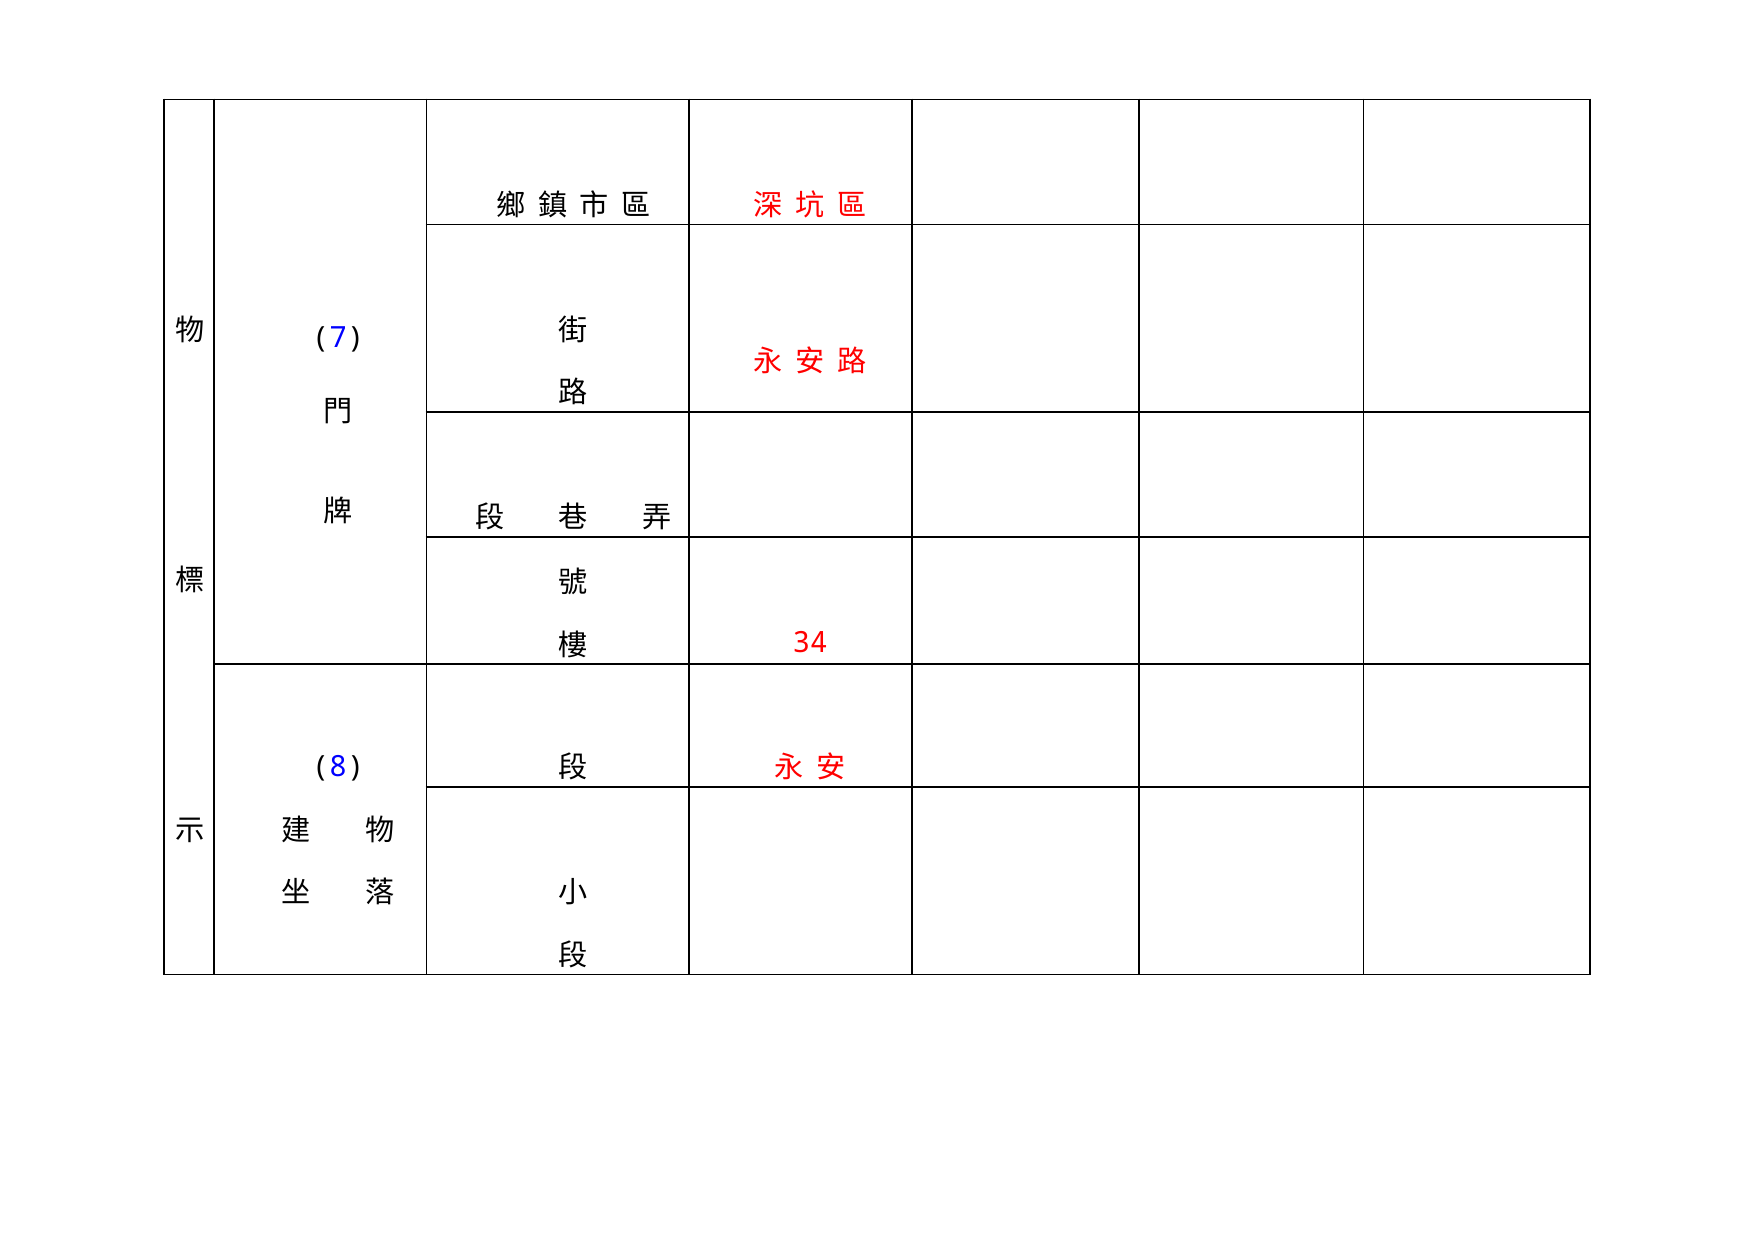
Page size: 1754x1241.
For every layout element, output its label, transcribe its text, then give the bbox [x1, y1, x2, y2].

table_cell 段 [427, 665, 688, 786]
table_cell [913, 665, 1138, 786]
table_cell (8) 建 物 坐 落 [215, 665, 426, 973]
table_cell 34 [690, 538, 911, 663]
table_cell [1140, 225, 1363, 411]
table_cell [913, 225, 1138, 411]
table_cell 小 段 [427, 788, 688, 973]
table_cell (7) 門 牌 [215, 100, 426, 663]
table_cell [913, 538, 1138, 663]
table_cell [1364, 665, 1589, 786]
table_cell [1364, 225, 1589, 411]
table_cell [913, 100, 1138, 223]
table_cell [1364, 788, 1589, 973]
table_cell [1140, 788, 1363, 973]
table_cell 街 路 [427, 225, 688, 411]
table_cell [1364, 100, 1589, 223]
table_cell [1140, 413, 1363, 536]
table_cell [1140, 665, 1363, 786]
table_cell 鄉鎮市區 [427, 100, 688, 223]
table_cell [913, 788, 1138, 973]
table_cell [690, 413, 911, 536]
table_cell [913, 413, 1138, 536]
table_cell [1140, 538, 1363, 663]
table_cell [1364, 538, 1589, 663]
table_cell 物 標 示 [165, 100, 213, 973]
table_cell [690, 788, 911, 973]
table_cell 段 巷 弄 [427, 413, 688, 536]
table_cell [1140, 100, 1363, 223]
table_cell 深坑區 [690, 100, 911, 223]
table_cell 永安 [690, 665, 911, 786]
table_cell 號 樓 [427, 538, 688, 663]
table_cell [1364, 413, 1589, 536]
table_cell 永安路 [690, 225, 911, 411]
